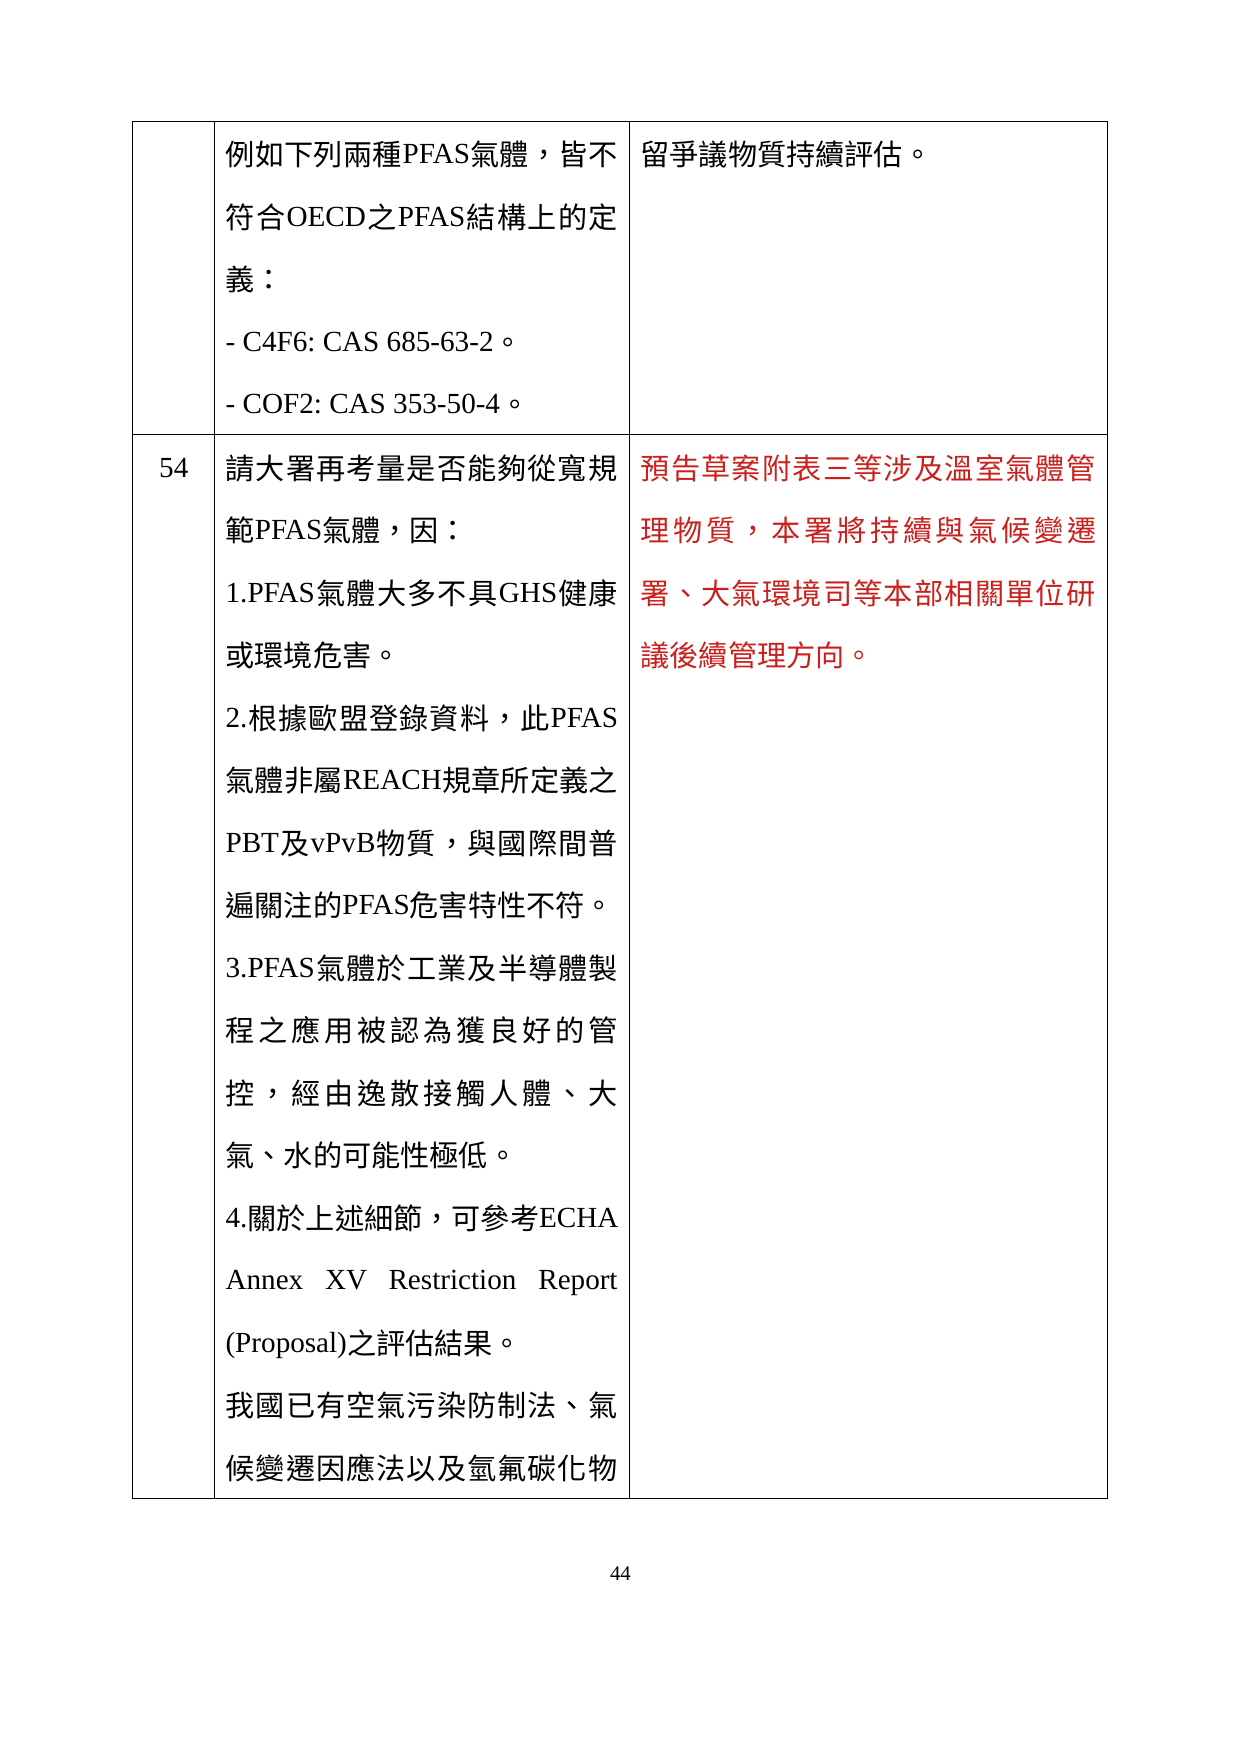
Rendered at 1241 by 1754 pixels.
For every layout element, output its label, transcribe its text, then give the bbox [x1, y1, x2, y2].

table_cell 預告草案附表三等涉及溫室氣體管理物質，本署將持續與氣候變遷署、大氣環境司等本部相關單位研議後續管理方向。 [630, 435, 1107, 1498]
table_cell 留爭議物質持續評估。 [630, 122, 1107, 434]
table_cell 例如下列兩種PFAS氣體，皆不符合OECD之PFAS結構上的定義： - C4F6: CAS 685-63-2。 - COF2: CAS 353-50-4。 [215, 122, 629, 434]
table_cell 請大署再考量是否能夠從寬規範PFAS氣體，因： 1.PFAS氣體大多不具GHS健康或環境危害。 2.根據歐盟登錄資料，此PFAS氣體非屬REACH規章所定義之PBT及vPvB物質，與國際間普遍關注的PFAS危害特性不符。 3.PFAS氣體於工業及半導體製程之應用被認為獲良好的管控，經由逸散接觸人體、大氣、水的可能性極低。 4.關於上述細節，可參考ECHA Annex XV Restriction Report (Proposal)之評估結果。 我國已有空氣污染防制法、氣候變遷因應法以及氫氟碳化物 [215, 435, 629, 1498]
table_cell 54 [133, 435, 214, 1498]
table_cell [133, 122, 214, 434]
